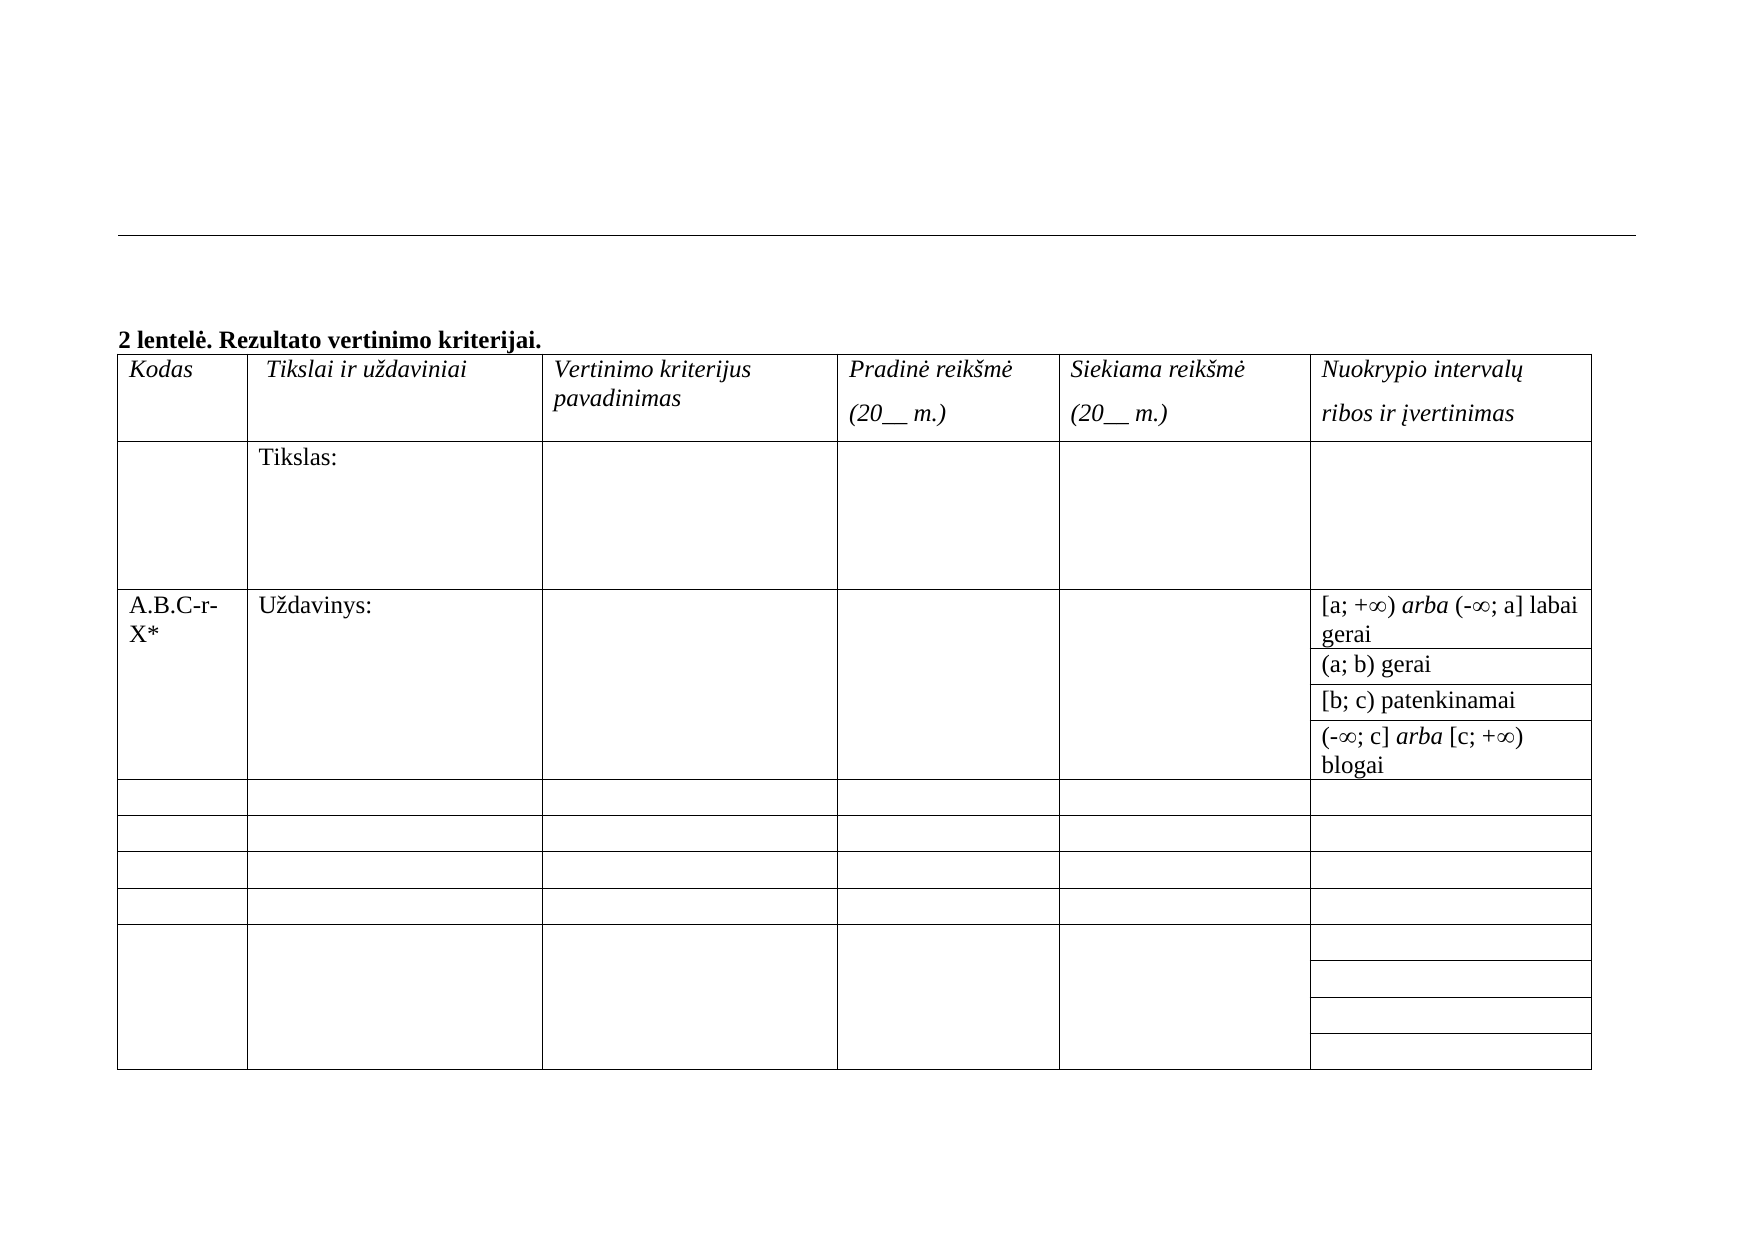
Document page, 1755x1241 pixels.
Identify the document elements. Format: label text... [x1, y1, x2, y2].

table_cell [838, 852, 1059, 887]
table_cell [1060, 889, 1310, 924]
table_cell [248, 889, 542, 924]
table_cell [118, 852, 247, 887]
table_cell [1311, 780, 1591, 815]
table_cell [1060, 925, 1310, 1069]
table_cell [543, 590, 837, 779]
table_header Siekiama reikšmė (20__ m.) [1060, 355, 1310, 441]
table_cell (a; b) gerai [1311, 649, 1591, 684]
table_cell [1060, 780, 1310, 815]
table_cell [838, 816, 1059, 851]
table_cell [1060, 590, 1310, 779]
table_cell [1311, 961, 1591, 997]
table_cell [838, 590, 1059, 779]
table_cell [118, 889, 247, 924]
table_cell [b; c) patenkinamai [1311, 685, 1591, 720]
table_cell [543, 816, 837, 851]
table_cell [118, 442, 247, 589]
table_cell (-; c] arba [c; +) blogai [1311, 721, 1591, 779]
table_cell [1060, 442, 1310, 589]
table_cell [a; +) arba (-; a] labai gerai [1311, 590, 1591, 648]
table_cell [1311, 889, 1591, 924]
table_cell [543, 925, 837, 1069]
table_cell [1311, 1034, 1591, 1069]
table_cell [118, 816, 247, 851]
table_cell [1311, 442, 1591, 589]
table_cell [248, 780, 542, 815]
table_header Pradinė reikšmė (20__ m.) [838, 355, 1059, 441]
table_cell [248, 816, 542, 851]
table_cell [1060, 852, 1310, 887]
table_cell Uždavinys: [248, 590, 542, 779]
table_cell [1060, 816, 1310, 851]
table_header Kodas [118, 355, 247, 441]
table_cell [838, 780, 1059, 815]
table_cell [1311, 852, 1591, 887]
table_cell [1311, 998, 1591, 1033]
table_cell [248, 925, 542, 1069]
table_cell [118, 925, 247, 1069]
table_header Vertinimo kriterijus pavadinimas [543, 355, 837, 441]
table_cell [838, 889, 1059, 924]
table_cell [543, 852, 837, 887]
table_cell [118, 780, 247, 815]
table_header Tikslai ir uždaviniai [248, 355, 542, 441]
table_cell [838, 442, 1059, 589]
table_cell [248, 852, 542, 887]
table_cell [543, 780, 837, 815]
table_cell [543, 442, 837, 589]
table_cell A.B.C-r-X* [118, 590, 247, 779]
table_cell Tikslas: [248, 442, 542, 589]
table_header Nuokrypio intervalų ribos ir įvertinimas [1311, 355, 1591, 441]
table_cell [1311, 925, 1591, 960]
table_cell [1311, 816, 1591, 851]
table_cell [543, 889, 837, 924]
text 2 lentelė. Rezultato vertinimo kriterijai. [118, 325, 1636, 353]
table_cell [838, 925, 1059, 1069]
